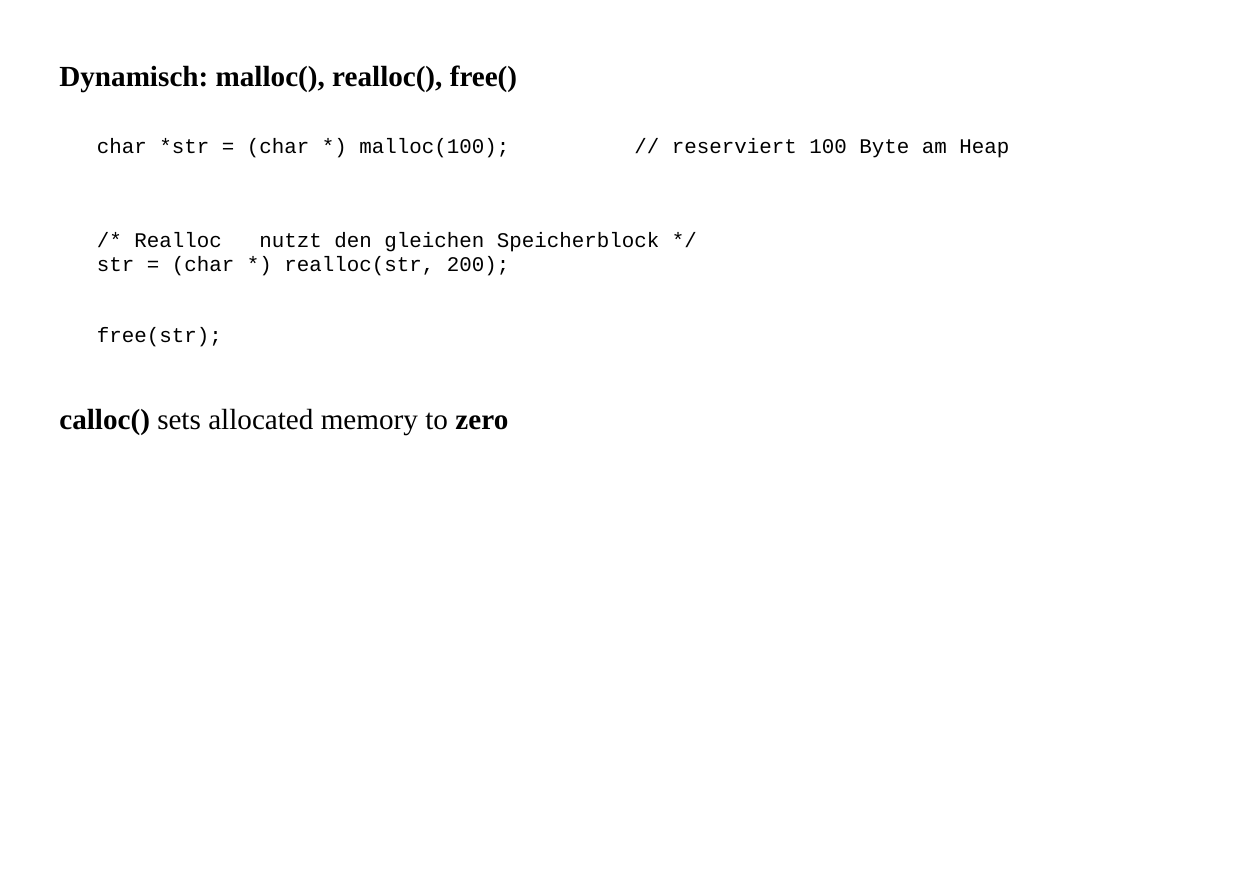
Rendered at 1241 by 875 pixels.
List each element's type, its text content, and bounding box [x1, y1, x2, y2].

text char *str = (char *) malloc(100); // reserviert 100 Byte am Heap [59, 136, 1181, 159]
text str = (char *) realloc(str, 200); [59, 254, 1181, 278]
text calloc() sets allocated memory to zero [59, 402, 1181, 435]
text free(str); [59, 325, 1181, 349]
text /* Realloc nutzt den gleichen Speicherblock */ [59, 230, 1181, 254]
text Dynamisch: malloc(), realloc(), free() [59, 59, 1181, 93]
